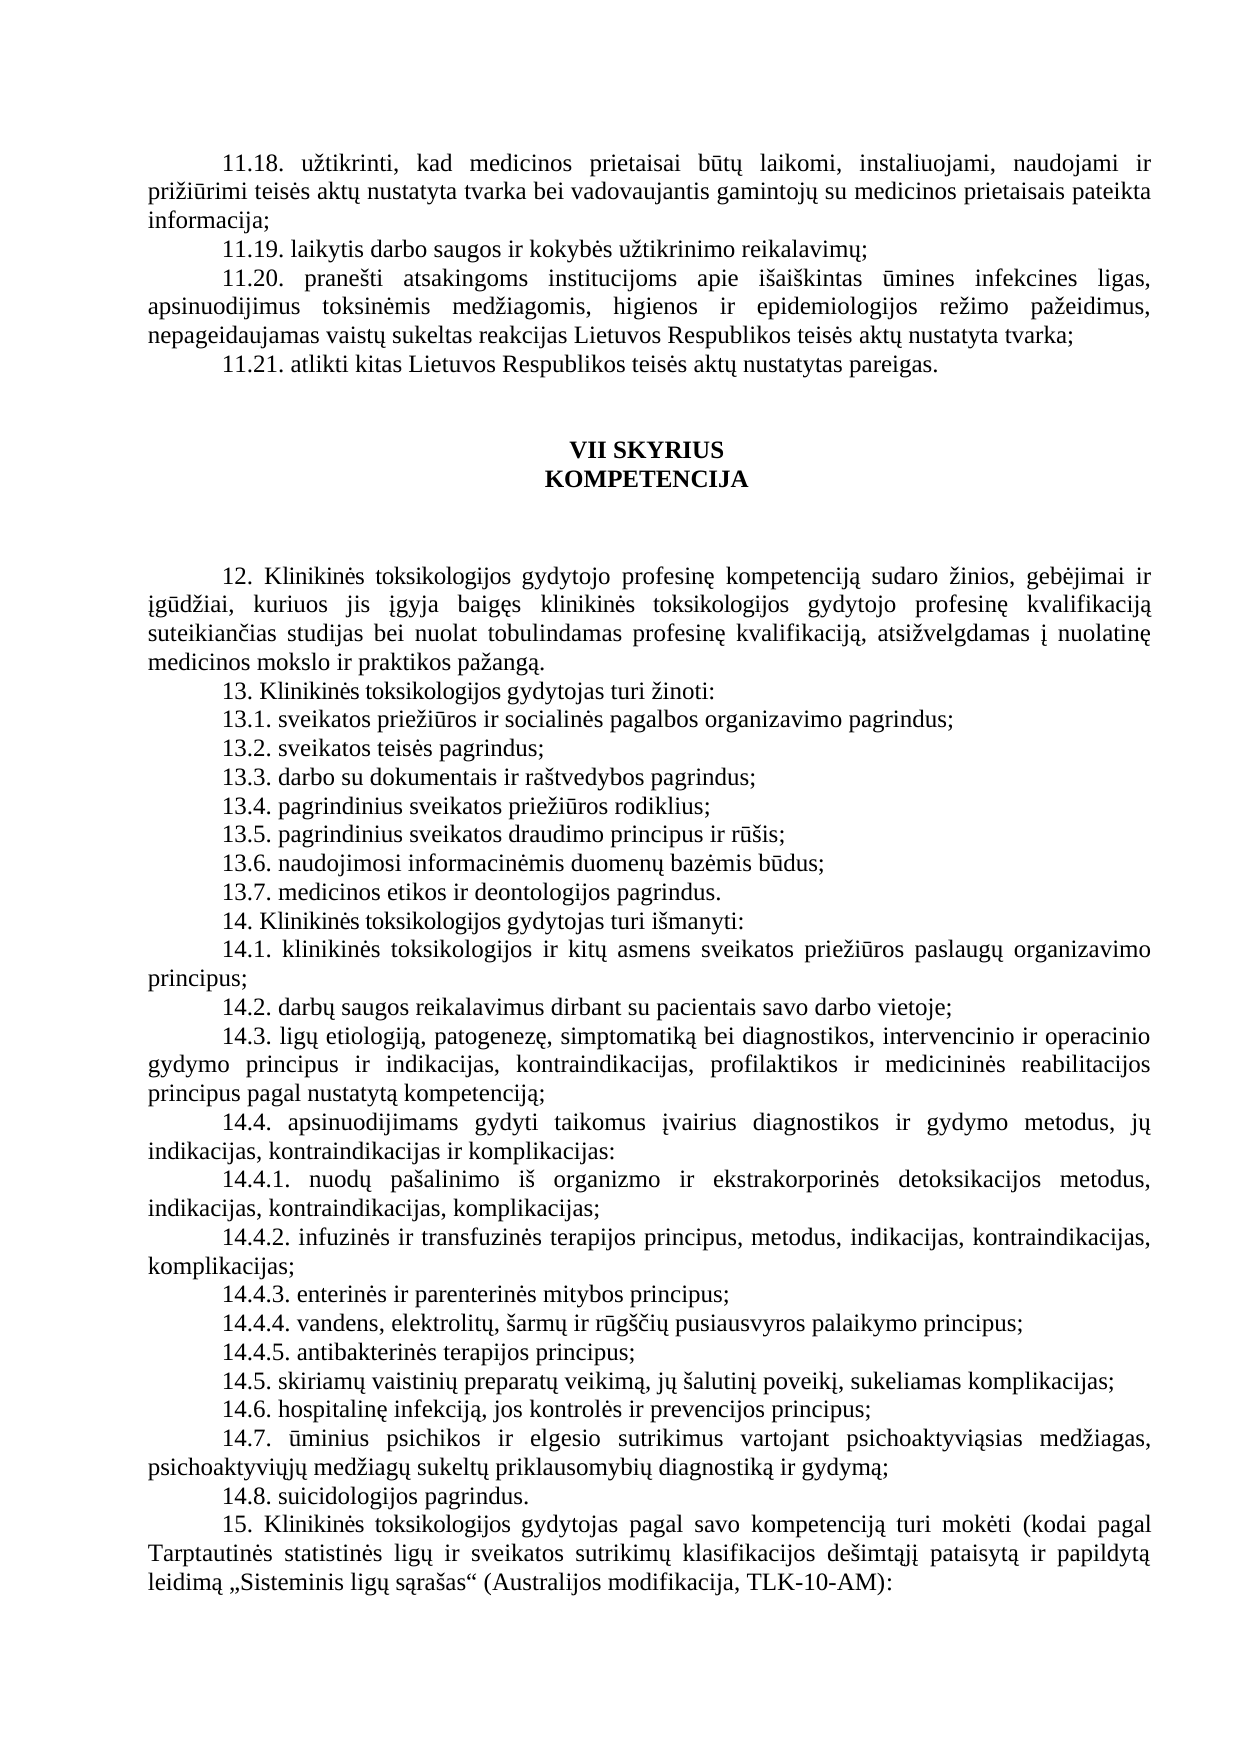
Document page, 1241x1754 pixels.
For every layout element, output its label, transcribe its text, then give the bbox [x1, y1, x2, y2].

text 13.2. sveikatos teisės pagrindus; [148, 733, 1152, 762]
text 13. Klinikinės toksikologijos gydytojas turi žinoti: [148, 676, 1152, 704]
text 14.4.4. vandens, elektrolitų, šarmų ir rūgščių pusiausvyros palaikymo principus; [148, 1308, 1152, 1337]
text 14. Klinikinės toksikologijos gydytojas turi išmanyti: [148, 906, 1152, 934]
text 14.8. suicidologijos pagrindus. [148, 1481, 1152, 1509]
text 12. Klinikinės toksikologijos gydytojo profesinę kompetenciją sudaro žinios, gebėjimai ir įgūdžiai, kuriuos jis įgyja baigęs klinikinės toksikologijos gydytojo profesinę kvalifikaciją suteikiančias studijas bei nuolat tobulindamas profesinę kvalifikaciją, atsižvelgdamas į nuolatinę medicinos mokslo ir praktikos pažangą. [148, 561, 1152, 676]
text KOMPETENCIJA [148, 464, 1152, 493]
text 14.2. darbų saugos reikalavimus dirbant su pacientais savo darbo vietoje; [148, 992, 1152, 1021]
text 11.18. užtikrinti, kad medicinos prietaisai būtų laikomi, instaliuojami, naudojami ir prižiūrimi teisės aktų nustatyta tvarka bei vadovaujantis gamintojų su medicinos prietaisais pateikta informacija; [148, 148, 1152, 234]
text 15. Klinikinės toksikologijos gydytojas pagal savo kompetenciją turi mokėti (kodai pagal Tarptautinės statistinės ligų ir sveikatos sutrikimų klasifikacijos dešimtąjį pataisytą ir papildytą leidimą „Sisteminis ligų sąrašas“ (Australijos modifikacija, TLK-10-AM): [148, 1509, 1152, 1596]
text 14.1. klinikinės toksikologijos ir kitų asmens sveikatos priežiūros paslaugų organizavimo principus; [148, 934, 1152, 992]
text 13.7. medicinos etikos ir deontologijos pagrindus. [148, 877, 1152, 906]
text 13.4. pagrindinius sveikatos priežiūros rodiklius; [148, 791, 1152, 819]
text 11.21. atlikti kitas Lietuvos Respublikos teisės aktų nustatytas pareigas. [148, 349, 1152, 378]
text 14.7. ūminius psichikos ir elgesio sutrikimus vartojant psichoaktyviąsias medžiagas, psichoaktyviųjų medžiagų sukeltų priklausomybių diagnostiką ir gydymą; [148, 1423, 1152, 1481]
text 14.4.5. antibakterinės terapijos principus; [148, 1337, 1152, 1366]
text 14.4.2. infuzinės ir transfuzinės terapijos principus, metodus, indikacijas, kontraindikacijas, komplikacijas; [148, 1222, 1152, 1279]
text 14.3. ligų etiologiją, patogenezę, simptomatiką bei diagnostikos, intervencinio ir operacinio gydymo principus ir indikacijas, kontraindikacijas, profilaktikos ir medicininės reabilitacijos principus pagal nustatytą kompetenciją; [148, 1021, 1152, 1107]
text 11.20. pranešti atsakingoms institucijoms apie išaiškintas ūmines infekcines ligas, apsinuodijimus toksinėmis medžiagomis, higienos ir epidemiologijos režimo pažeidimus, nepageidaujamas vaistų sukeltas reakcijas Lietuvos Respublikos teisės aktų nustatyta tvarka; [148, 263, 1152, 349]
text 11.19. laikytis darbo saugos ir kokybės užtikrinimo reikalavimų; [148, 234, 1152, 263]
text 14.4.1. nuodų pašalinimo iš organizmo ir ekstrakorporinės detoksikacijos metodus, indikacijas, kontraindikacijas, komplikacijas; [148, 1164, 1152, 1222]
text 14.6. hospitalinę infekciją, jos kontrolės ir prevencijos principus; [148, 1394, 1152, 1423]
text 14.5. skiriamų vaistinių preparatų veikimą, jų šalutinį poveikį, sukeliamas komplikacijas; [148, 1366, 1152, 1394]
text 14.4.3. enterinės ir parenterinės mitybos principus; [148, 1279, 1152, 1308]
text 13.1. sveikatos priežiūros ir socialinės pagalbos organizavimo pagrindus; [148, 704, 1152, 733]
text VII skyrius [148, 435, 1152, 464]
text 13.6. naudojimosi informacinėmis duomenų bazėmis būdus; [148, 848, 1152, 877]
text 13.5. pagrindinius sveikatos draudimo principus ir rūšis; [148, 819, 1152, 848]
text 14.4. apsinuodijimams gydyti taikomus įvairius diagnostikos ir gydymo metodus, jų indikacijas, kontraindikacijas ir komplikacijas: [148, 1107, 1152, 1164]
text 13.3. darbo su dokumentais ir raštvedybos pagrindus; [148, 762, 1152, 791]
